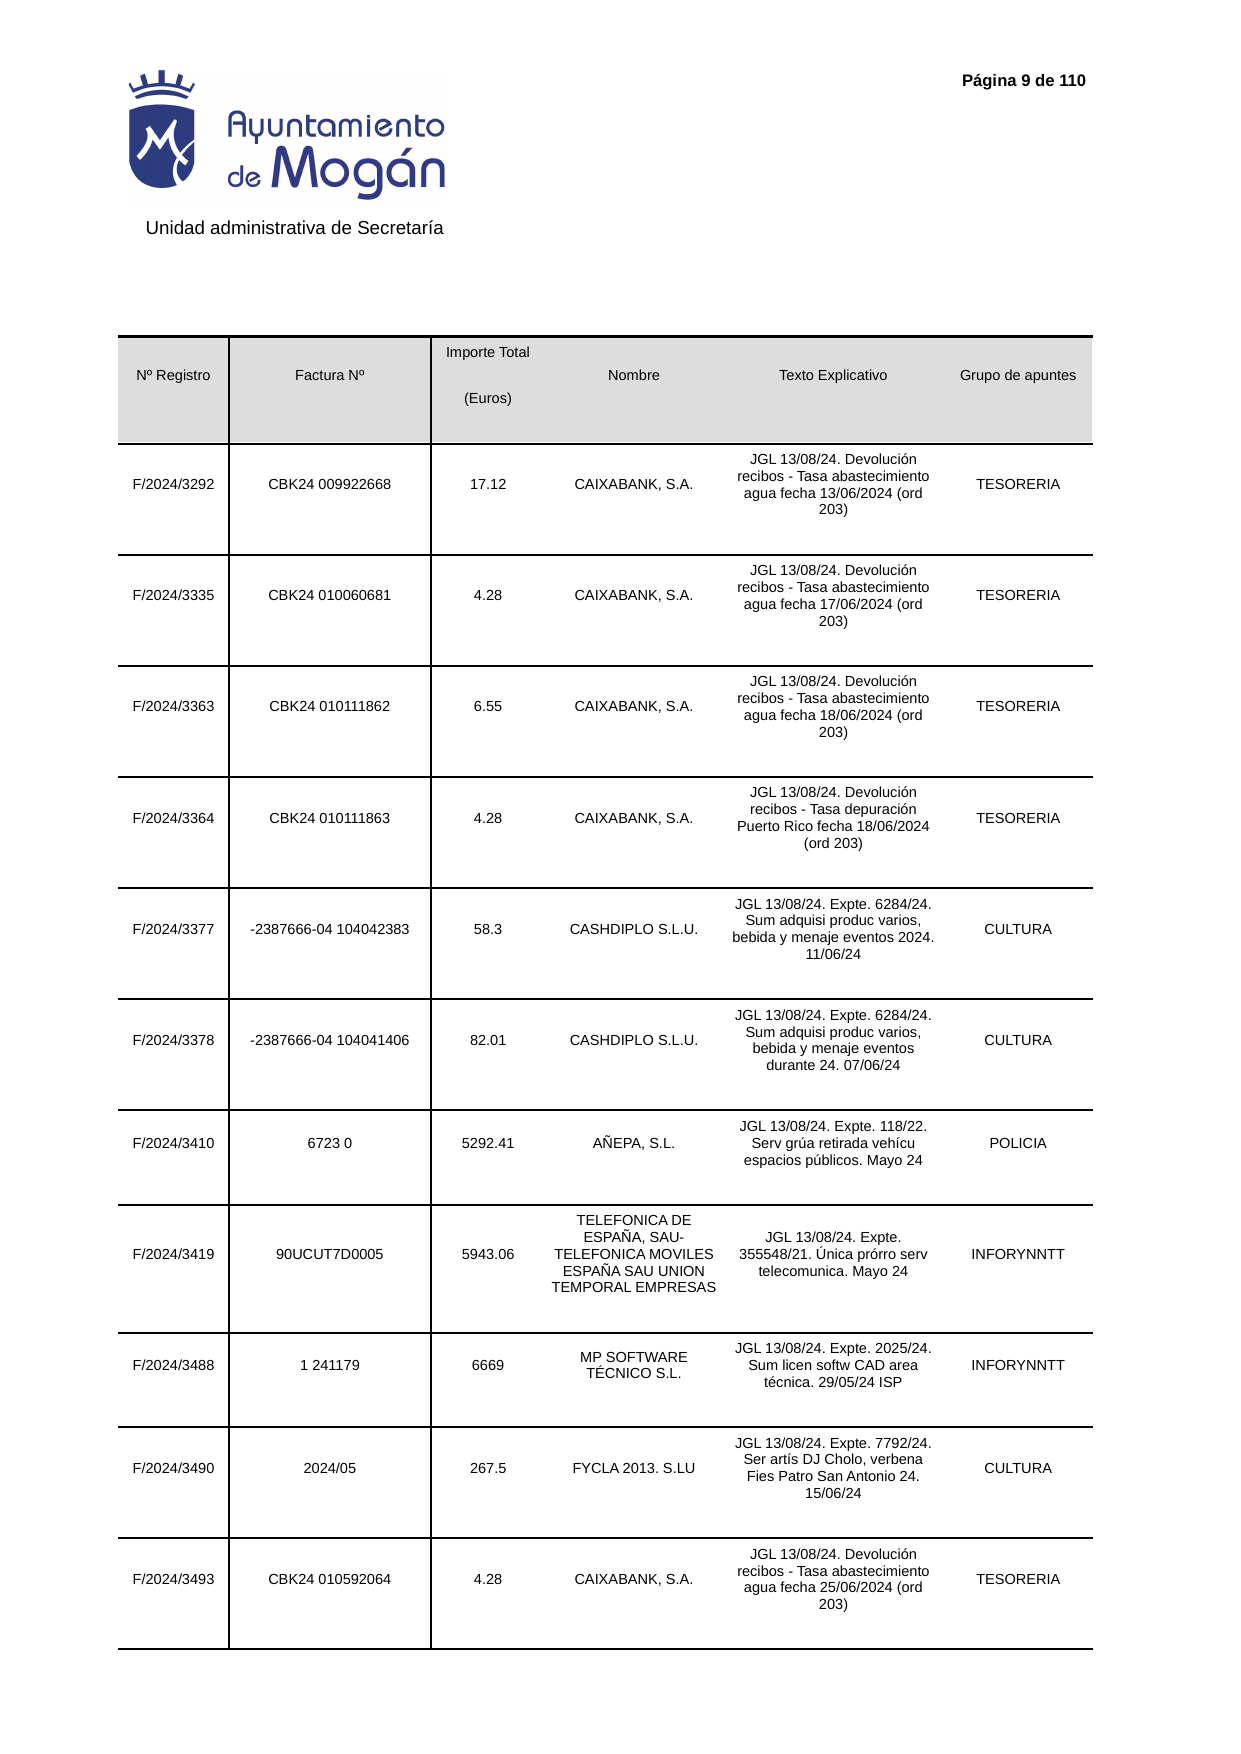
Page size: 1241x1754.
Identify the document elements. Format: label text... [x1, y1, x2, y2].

table_header Texto Explicativo [723, 338, 944, 442]
table_cell INFORYNNTT [944, 1334, 1092, 1426]
table_cell 4,28 [432, 778, 545, 887]
table_cell F/2024/3364 [118, 778, 228, 887]
table_cell JGL 13/08/24. Expte. 6284/24. Sum adquisi produc varios, bebida y menaje eventos 2024. 11/06/24 [723, 889, 944, 998]
table_cell CAIXABANK, S.A. [545, 667, 723, 776]
table_cell F/2024/3377 [118, 889, 228, 998]
table_cell CBK24 010111862 [230, 667, 430, 776]
table_cell F/2024/3410 [118, 1111, 228, 1204]
table_cell JGL 13/08/24. Expte. 7792/24. Ser artís DJ Cholo, verbena Fies Patro San Antonio 24. 15/06/24 [723, 1428, 944, 1537]
table_cell F/2024/3292 [118, 445, 228, 553]
table_cell 6,55 [432, 667, 545, 776]
table_cell F/2024/3493 [118, 1539, 228, 1648]
table_cell 82,01 [432, 1000, 545, 1109]
table_cell F/2024/3488 [118, 1334, 228, 1426]
table_cell 4,28 [432, 1539, 545, 1648]
table_cell F/2024/3335 [118, 556, 228, 665]
table_cell JGL 13/08/24. Devolución recibos - Tasa depuración Puerto Rico fecha 18/06/2024 (ord 203) [723, 778, 944, 887]
table_cell TESORERIA [944, 667, 1092, 776]
table_cell INFORYNNTT [944, 1206, 1092, 1332]
table_cell F/2024/3490 [118, 1428, 228, 1537]
picture [128, 70, 445, 206]
table_cell 267,5 [432, 1428, 545, 1537]
table_cell CAIXABANK, S.A. [545, 556, 723, 665]
table_cell 6669 [432, 1334, 545, 1426]
table_cell CASHDIPLO S.L.U. [545, 1000, 723, 1109]
table_cell 6723 0 [230, 1111, 430, 1204]
table_header Grupo de apuntes [944, 338, 1092, 442]
table_cell TESORERIA [944, 778, 1092, 887]
table_cell 90UCUT7D0005 [230, 1206, 430, 1332]
table_cell JGL 13/08/24. Devolución recibos - Tasa abastecimiento agua fecha 17/06/2024 (ord 203) [723, 556, 944, 665]
table_cell 4,28 [432, 556, 545, 665]
table_cell F/2024/3378 [118, 1000, 228, 1109]
table_cell CULTURA [944, 1428, 1092, 1537]
table_cell JGL 13/08/24. Expte. 355548/21. Única prórro serv telecomunica. Mayo 24 [723, 1206, 944, 1332]
table_cell TESORERIA [944, 556, 1092, 665]
table_cell JGL 13/08/24. Expte. 6284/24. Sum adquisi produc varios, bebida y menaje eventos durante 24. 07/06/24 [723, 1000, 944, 1109]
table_cell JGL 13/08/24. Devolución recibos - Tasa abastecimiento agua fecha 13/06/2024 (ord 203) [723, 445, 944, 553]
table_header Factura Nº [230, 338, 430, 442]
table_cell 2024/05 [230, 1428, 430, 1537]
table_cell 58,3 [432, 889, 545, 998]
table_cell JGL 13/08/24. Devolución recibos - Tasa abastecimiento agua fecha 18/06/2024 (ord 203) [723, 667, 944, 776]
table_cell AÑEPA, S.L. [545, 1111, 723, 1204]
table_header Nombre [545, 338, 723, 442]
table_cell -2387666-04 104042383 [230, 889, 430, 998]
table_cell CULTURA [944, 1000, 1092, 1109]
table_cell F/2024/3363 [118, 667, 228, 776]
table_cell TESORERIA [944, 445, 1092, 553]
table_cell -2387666-04 104041406 [230, 1000, 430, 1109]
table_cell FYCLA 2013. S.LU [545, 1428, 723, 1537]
table_header Nº Registro [118, 338, 228, 442]
table_cell TESORERIA [944, 1539, 1092, 1648]
table_cell CBK24 010060681 [230, 556, 430, 665]
table_cell CBK24 010592064 [230, 1539, 430, 1648]
table_cell CAIXABANK, S.A. [545, 1539, 723, 1648]
table_cell CAIXABANK, S.A. [545, 445, 723, 553]
table_cell POLICIA [944, 1111, 1092, 1204]
table_cell 5292,41 [432, 1111, 545, 1204]
table_cell JGL 13/08/24. Expte. 2025/24. Sum licen softw CAD area técnica. 29/05/24 ISP [723, 1334, 944, 1426]
table_cell 5943,06 [432, 1206, 545, 1332]
table_cell 17,12 [432, 445, 545, 553]
table_header Importe Total (Euros) [432, 338, 545, 442]
table_cell JGL 13/08/24. Devolución recibos - Tasa abastecimiento agua fecha 25/06/2024 (ord 203) [723, 1539, 944, 1648]
table_cell JGL 13/08/24. Expte. 118/22. Serv grúa retirada vehícu espacios públicos. Mayo 24 [723, 1111, 944, 1204]
table_cell CBK24 009922668 [230, 445, 430, 553]
table_cell MP SOFTWARE TÉCNICO S.L. [545, 1334, 723, 1426]
table_cell CASHDIPLO S.L.U. [545, 889, 723, 998]
table_cell TELEFONICA DE ESPAÑA, SAU-TELEFONICA MOVILES ESPAÑA SAU UNION TEMPORAL EMPRESAS [545, 1206, 723, 1332]
table_cell CAIXABANK, S.A. [545, 778, 723, 887]
table_cell CULTURA [944, 889, 1092, 998]
table_cell 1 241179 [230, 1334, 430, 1426]
table_cell CBK24 010111863 [230, 778, 430, 887]
table_cell F/2024/3419 [118, 1206, 228, 1332]
